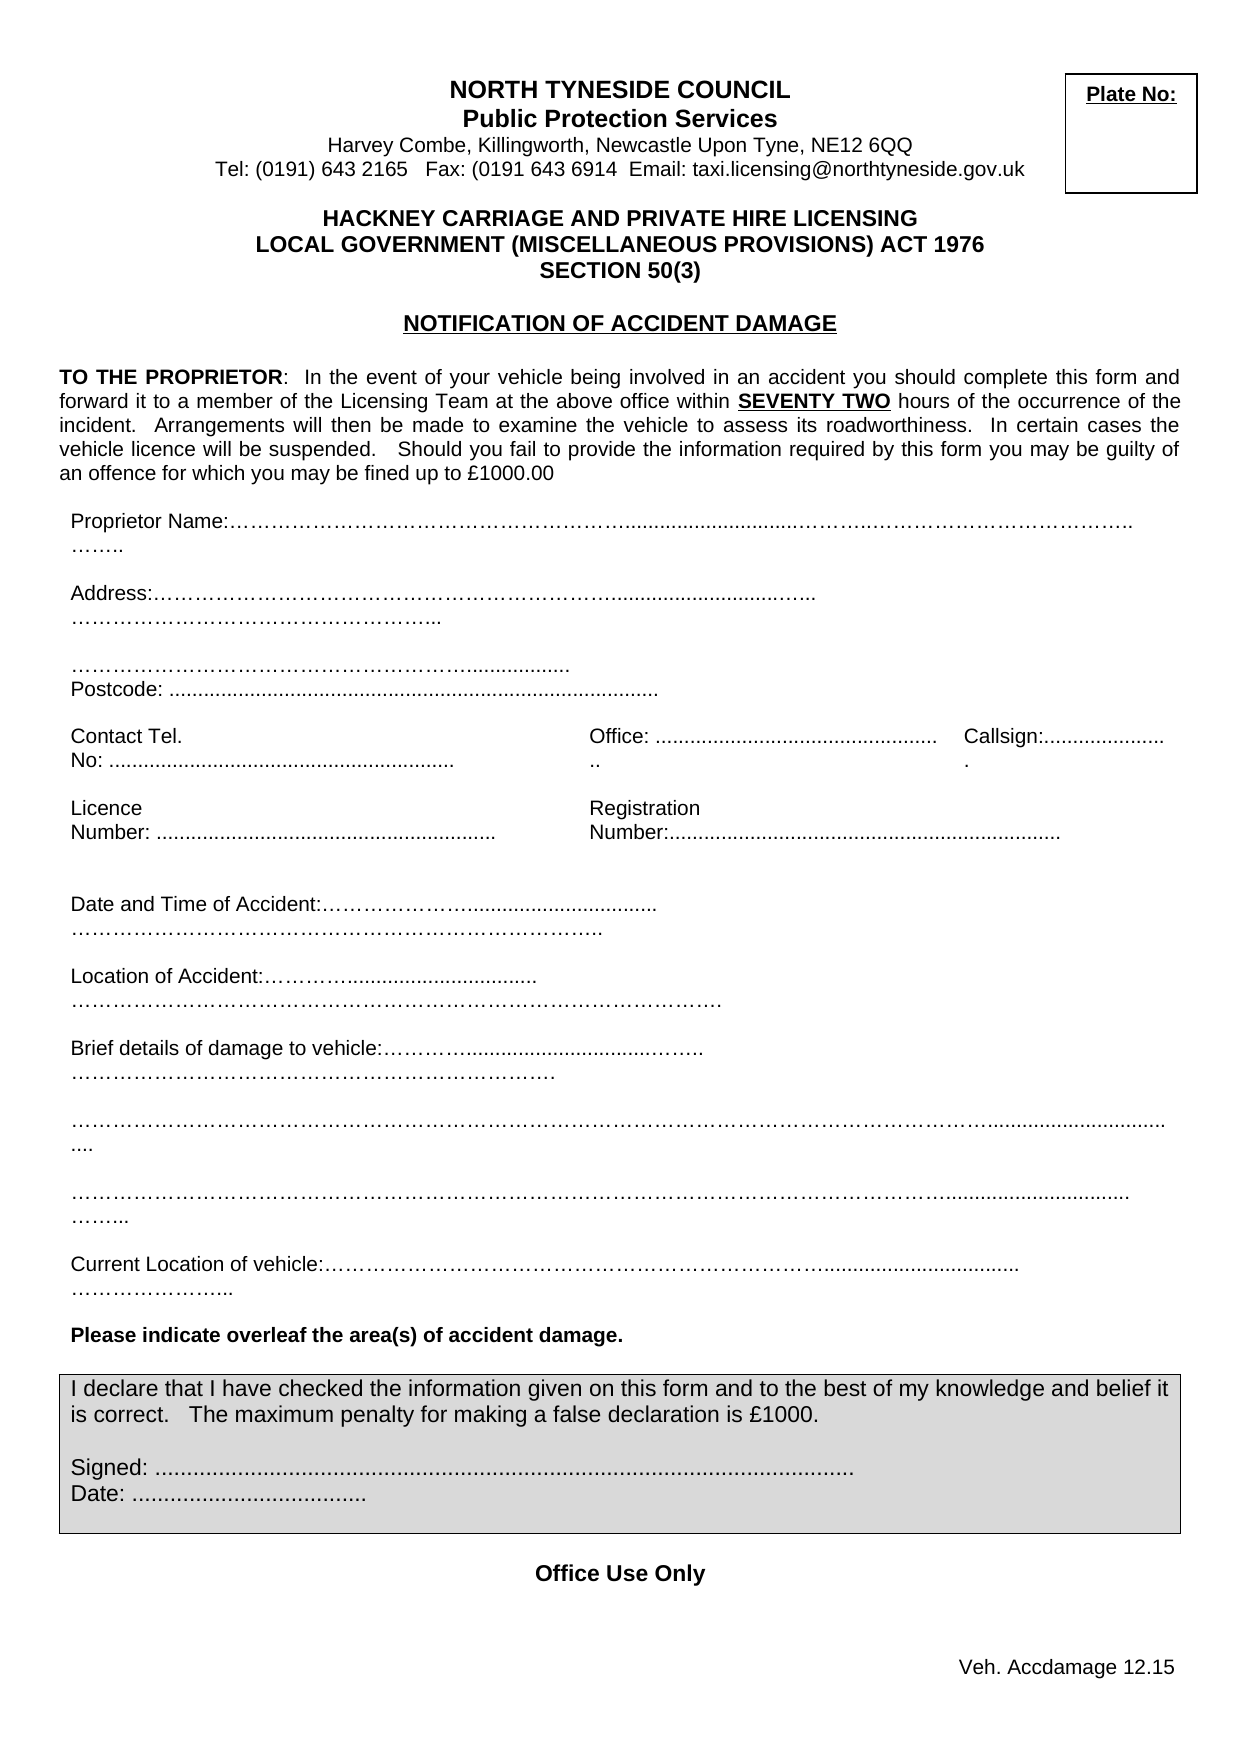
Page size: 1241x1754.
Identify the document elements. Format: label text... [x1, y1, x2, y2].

text TO THE PROPRIETOR: In the event of your vehicle being involved in an accident you should complete this form and forward it to a member of the Licensing Team at the above office within SEVENTY TWO hours of the occurrence of the incident. Arrangements will then be made to examine the vehicle to assess its roadworthiness. In certain cases the vehicle licence will be suspended. Should you fail to provide the information required by this form you may be guilty of an offence for which you may be fined up to £1000.00 [59, 365, 1181, 485]
text [1066, 75, 1196, 192]
table_cell Location of Accident:………….................................…………………………………………………………………………………. [59, 964, 1181, 1036]
table_cell Callsign:...................... [953, 724, 1181, 796]
table_cell Licence Number: ........................................................... [59, 796, 578, 868]
text Plate No: [1081, 82, 1181, 106]
table_cell Current Location of vehicle:………………………………………………………………..................................…………………... [59, 1251, 1181, 1323]
subtitle HACKNEY CARRIAGE AND PRIVATE HIRE LICENSING [59, 204, 1181, 231]
text SECTION 50(3) [59, 257, 1181, 283]
table_cell Registration Number:.................................................................... [578, 796, 1181, 868]
text LOCAL GOVERNMENT (MISCELLANEOUS PROVISIONS) ACT 1976 [59, 231, 1181, 257]
table_header I declare that I have checked the information given on this form and to the best of my knowledge and belief it is correct. The maximum penalty for making a false declaration is £1000. Signed: .............................................................................................................. Date: ..................................... [60, 1375, 1180, 1533]
subtitle NOTIFICATION OF ACCIDENT DAMAGE [59, 310, 1181, 336]
text Office Use Only [59, 1560, 1181, 1587]
table_cell Please indicate overleaf the area(s) of accident damage. [59, 1323, 1181, 1347]
text Tel: (0191) 643 2165 Fax: (0191 643 6914 Email: taxi.licensing@northtyneside.gov.uk [59, 156, 1064, 180]
subtitle Harvey Combe, Killingworth, Newcastle Upon Tyne, NE12 6QQ [59, 132, 1064, 156]
table_cell Brief details of damage to vehicle:…………................................……..……………………………………………………………. ……………………………………………………………………………………………………………………................................... ………………………………………………………………………………………………………………................................……... [59, 1036, 1181, 1251]
table_header Proprietor Name:…………………………………………………..............................………..………………………………..…….. Address:………………………………………………………….............................…...……………………………………………... ………………………………………………….................. Postcode: ..................................................................................... [59, 509, 1181, 724]
table_cell Date and Time of Accident:………………….................................………………………………………………………………….. [59, 868, 1181, 964]
table_cell Contact Tel. No: ............................................................ [59, 724, 578, 796]
table_cell Office: ................................................... [578, 724, 952, 796]
text Public Protection Services [59, 104, 1064, 132]
text NORTH TYNESIDE COUNCIL [59, 74, 1065, 194]
